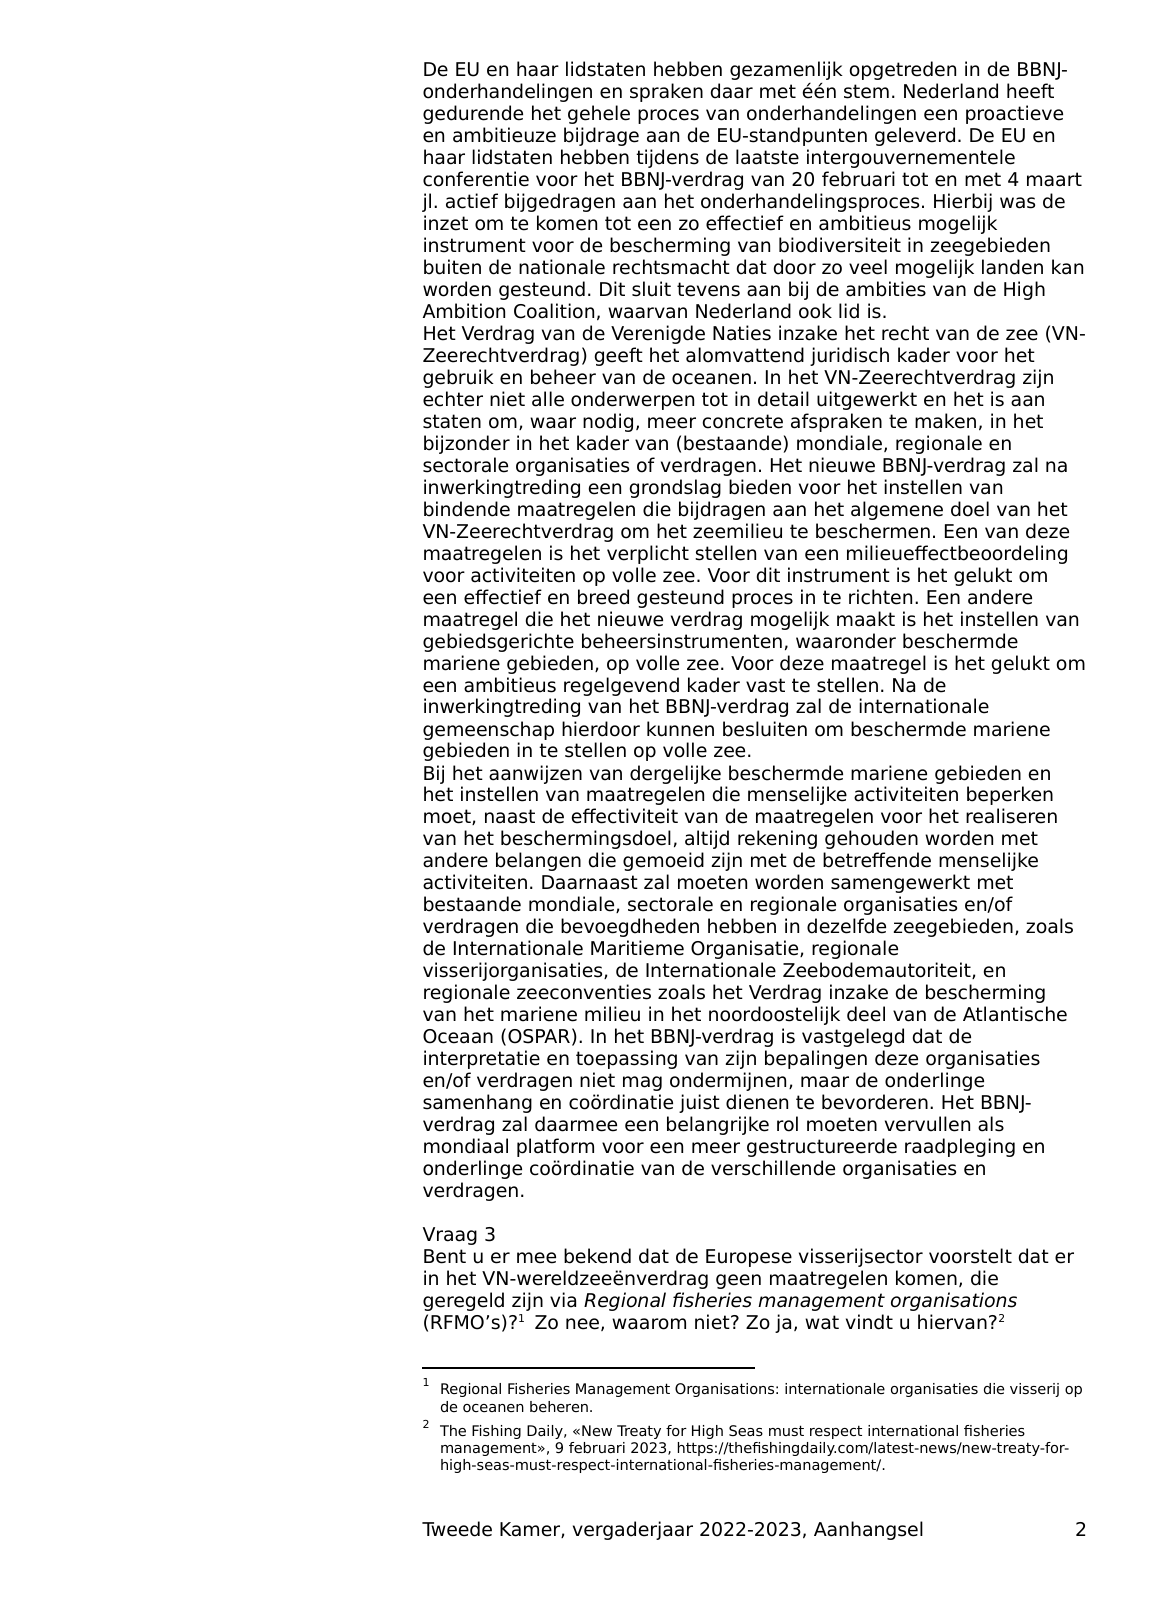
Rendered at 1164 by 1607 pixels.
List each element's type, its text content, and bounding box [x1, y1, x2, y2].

text Bij het aanwijzen van dergelijke beschermde mariene gebieden en het instellen van maatregelen die menselijke activiteiten beperken moet, naast de effectiviteit van de maatregelen voor het realiseren van het beschermingsdoel, altijd rekening gehouden worden met andere belangen die gemoeid zijn met de betreffende menselijke activiteiten. Daarnaast zal moeten worden samengewerkt met bestaande mondiale, sectorale en regionale organisaties en/of verdragen die bevoegdheden hebben in dezelfde zeegebieden, zoals de Internationale Maritieme Organisatie, regionale visserijorganisaties, de Internationale Zeebodemautoriteit, en regionale zeeconventies zoals het Verdrag inzake de bescherming van het mariene milieu in het noordoostelijk deel van de Atlantische Oceaan (OSPAR). In het BBNJ-verdrag is vastgelegd dat de interpretatie en toepassing van zijn bepalingen deze organisaties en/of verdragen niet mag ondermijnen, maar de onderlinge samenhang en coördinatie juist dienen te bevorderen. Het BBNJ-verdrag zal daarmee een belangrijke rol moeten vervullen als mondiaal platform voor een meer gestructureerde raadpleging en onderlinge coördinatie van de verschillende organisaties en verdragen. [422, 762, 1087, 1202]
text Vraag 3 [422, 1224, 1087, 1246]
text Het Verdrag van de Verenigde Naties inzake het recht van de zee (VN-Zeerechtverdrag) geeft het alomvattend juridisch kader voor het gebruik en beheer van de oceanen. In het VN-Zeerechtverdrag zijn echter niet alle onderwerpen tot in detail uitgewerkt en het is aan staten om, waar nodig, meer concrete afspraken te maken, in het bijzonder in het kader van (bestaande) mondiale, regionale en sectorale organisaties of verdragen. Het nieuwe BBNJ-verdrag zal na inwerkingtreding een grondslag bieden voor het instellen van bindende maatregelen die bijdragen aan het algemene doel van het VN-Zeerechtverdrag om het zeemilieu te beschermen. Een van deze maatregelen is het verplicht stellen van een milieueffectbeoordeling voor activiteiten op volle zee. Voor dit instrument is het gelukt om een effectief en breed gesteund proces in te richten. Een andere maatregel die het nieuwe verdrag mogelijk maakt is het instellen van gebiedsgerichte beheersinstrumenten, waaronder beschermde mariene gebieden, op volle zee. Voor deze maatregel is het gelukt om een ambitieus regelgevend kader vast te stellen. Na de inwerkingtreding van het BBNJ-verdrag zal de internationale gemeenschap hierdoor kunnen besluiten om beschermde mariene gebieden in te stellen op volle zee. [422, 323, 1087, 762]
text De EU en haar lidstaten hebben gezamenlijk opgetreden in de BBNJ-onderhandelingen en spraken daar met één stem. Nederland heeft gedurende het gehele proces van onderhandelingen een proactieve en ambitieuze bijdrage aan de EU-standpunten geleverd. De EU en haar lidstaten hebben tijdens de laatste intergouvernementele conferentie voor het BBNJ-verdrag van 20 februari tot en met 4 maart jl. actief bijgedragen aan het onderhandelingsproces. Hierbij was de inzet om te komen tot een zo effectief en ambitieus mogelijk instrument voor de bescherming van biodiversiteit in zeegebieden buiten de nationale rechtsmacht dat door zo veel mogelijk landen kan worden gesteund. Dit sluit tevens aan bij de ambities van de High Ambition Coalition, waarvan Nederland ook lid is. [422, 59, 1087, 323]
text Regional Fisheries Management Organisations: internationale organisaties die visserij op de oceanen beheren. [422, 1377, 1087, 1416]
text The Fishing Daily, «New Treaty for High Seas must respect international fisheries management», 9 februari 2023, https://thefishingdaily.com/latest-news/new-treaty-for-high-seas-must-respect-international-fisheries-management/. [422, 1418, 1087, 1474]
text Bent u er mee bekend dat de Europese visserijsector voorstelt dat er in het VN-wereldzeeënverdrag geen maatregelen komen, die geregeld zijn via Regional fisheries management organisations (RFMO’s)? Zo nee, waarom niet? Zo ja, wat vindt u hiervan? [422, 1246, 1087, 1334]
